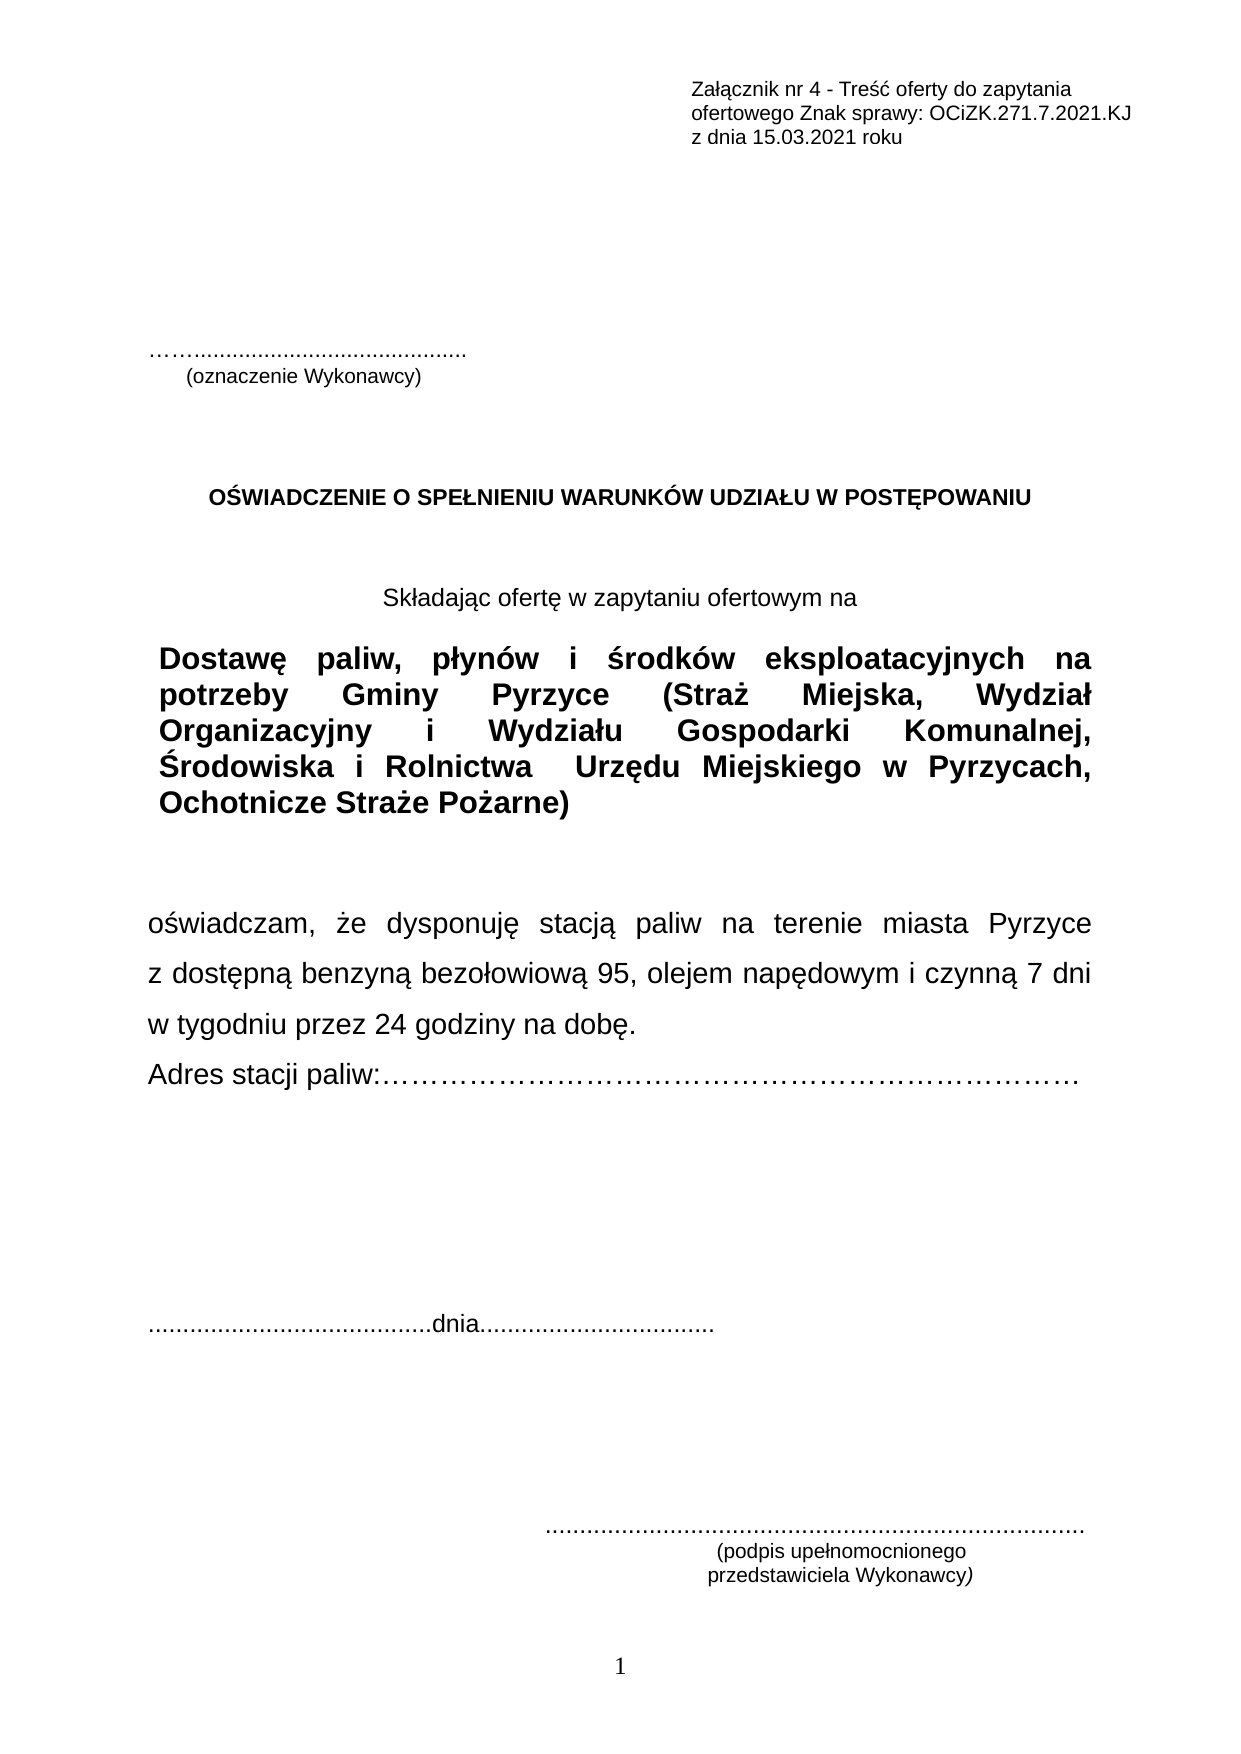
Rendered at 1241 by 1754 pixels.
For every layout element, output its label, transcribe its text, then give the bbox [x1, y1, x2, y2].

text (podpis upełnomocnionego [590, 1538, 1093, 1562]
text ……........................................... [148, 336, 1093, 362]
text .........................................dnia.................................. [148, 1308, 1093, 1337]
text przedstawiciela Wykonawcy) [590, 1562, 1093, 1586]
text oświadczam, że dysponuję stacją paliw na terenie miasta Pyrzyce z dostępną benzyną bezołowiową 95, olejem napędowym i czynną 7 dni w tygodniu przez 24 godziny na dobę. [148, 906, 1093, 1040]
text .............................................................................. [148, 1510, 1093, 1538]
text Dostawę paliw, płynów i środków eksploatacyjnych na potrzeby Gminy Pyrzyce (Straż Miejska, Wydział Organizacyjny i Wydziału Gospodarki Komunalnej, Środowiska i Rolnictwa Urzędu Miejskiego w Pyrzycach, Ochotnicze Straże Pożarne) [158, 640, 1093, 820]
text Adres stacji paliw:……………………………………………………………… [148, 1057, 1093, 1091]
text Składając ofertę w zapytaniu ofertowym na [148, 583, 1093, 611]
text OŚWIADCZENIE O SPEŁNIENIU WARUNKÓW UDZIAŁU W POSTĘPOWANIU [148, 484, 1093, 511]
text (oznaczenie Wykonawcy) [148, 362, 1093, 388]
